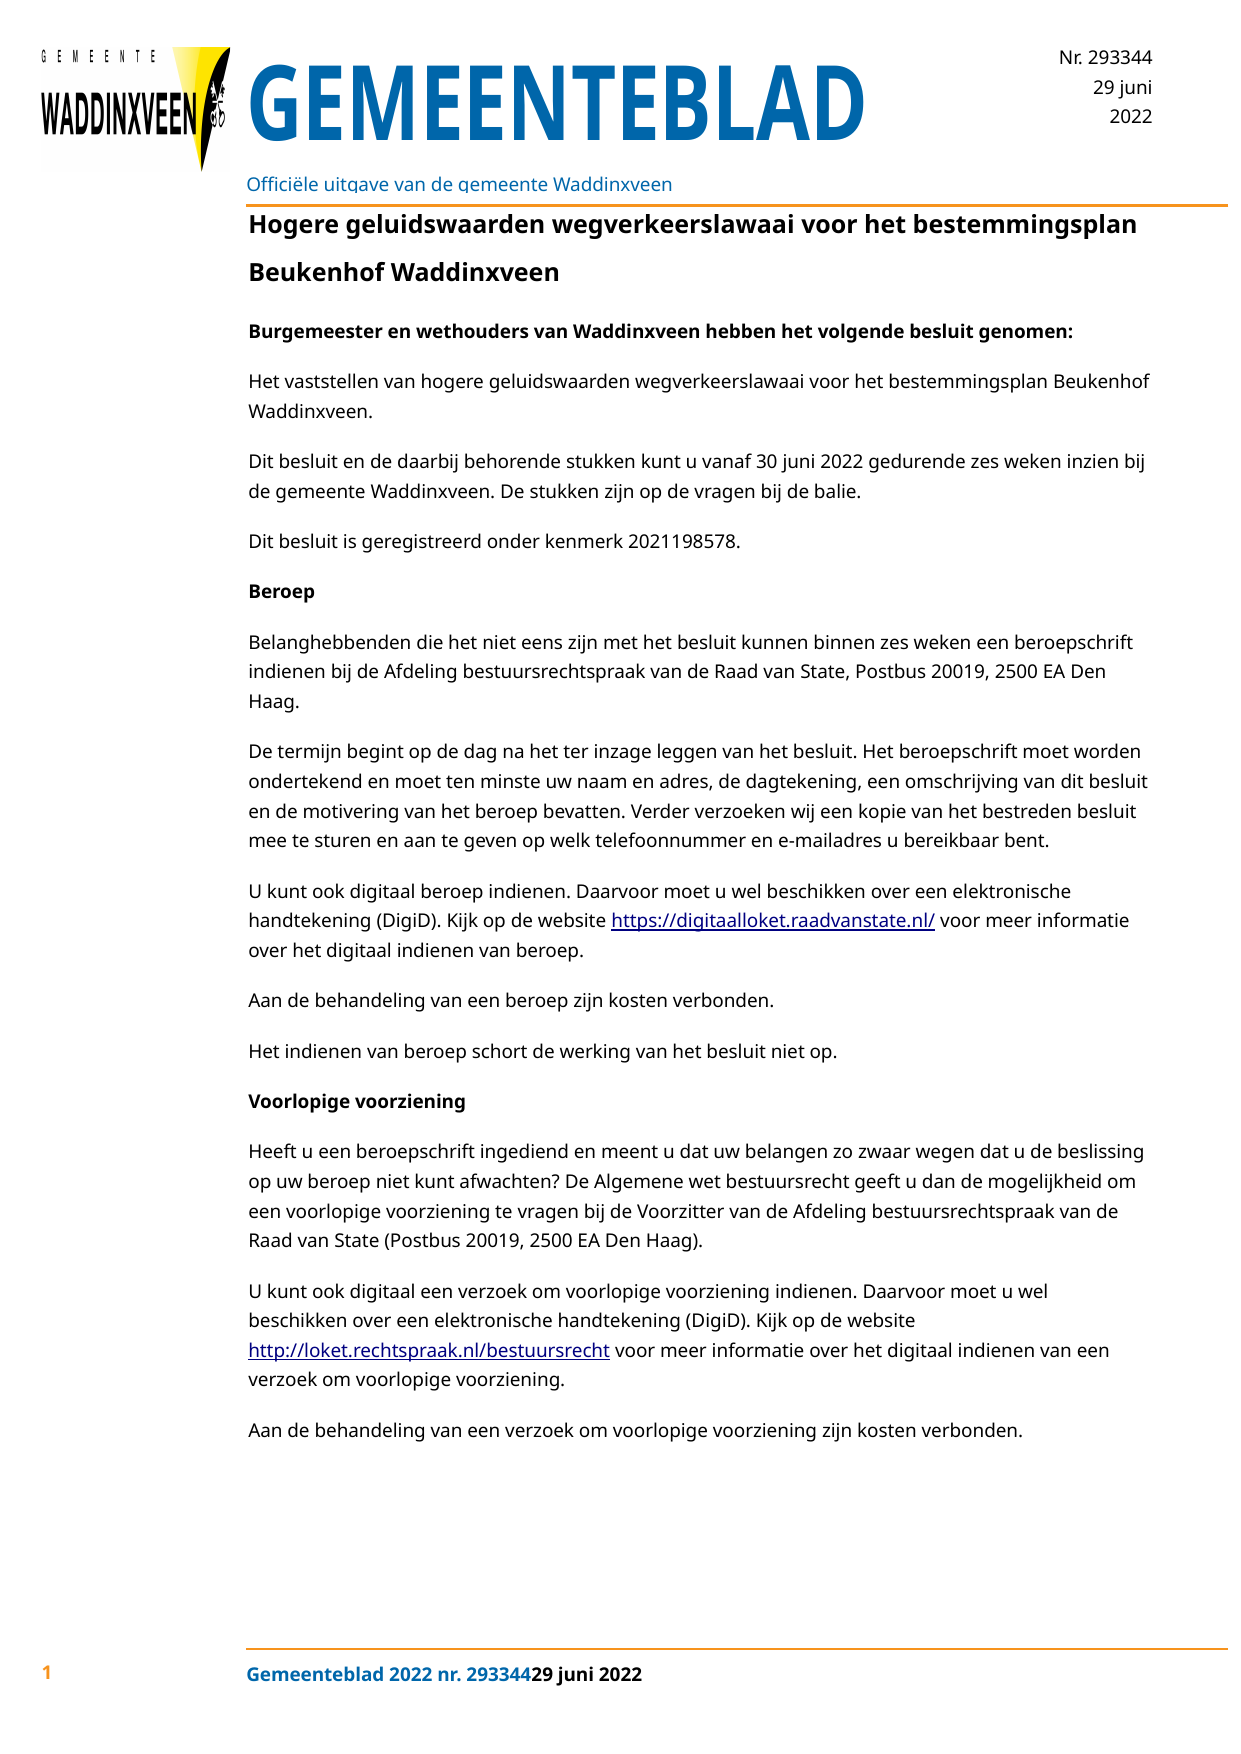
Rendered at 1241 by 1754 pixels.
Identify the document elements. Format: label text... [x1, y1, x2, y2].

text U kunt ook digitaal beroep indienen. Daarvoor moet u wel beschikken over een elektronische handtekening (DigiD). Kijk op de website https://digitaalloket.raadvanstate.nl/ voor meer informatie over het digitaal indienen van beroep. [248, 878, 1152, 963]
text Het indienen van beroep schort de werking van het besluit niet op. [248, 1038, 1152, 1064]
text Dit besluit is geregistreerd onder kenmerk 2021198578. [248, 528, 1152, 554]
text Beroep [248, 579, 1152, 604]
text Burgemeester en wethouders van Waddinxveen hebben het volgende besluit genomen: [248, 318, 1152, 344]
text Aan de behandeling van een beroep zijn kosten verbonden. [248, 987, 1152, 1013]
text Aan de behandeling van een verzoek om voorlopige voorziening zijn kosten verbonden. [248, 1417, 1152, 1443]
text De termijn begint op de dag na het ter inzage leggen van het besluit. Het beroepschrift moet worden ondertekend en moet ten minste uw naam en adres, de dagtekening, een omschrijving van dit besluit en de motivering van het beroep bevatten. Verder verzoeken wij een kopie van het bestreden besluit mee te sturen en aan te geven op welk telefoonnummer en e-mailadres u bereikbaar bent. [248, 739, 1152, 853]
text Dit besluit en de daarbij behorende stukken kunt u vanaf 30 juni 2022 gedurende zes weken inzien bij de gemeente Waddinxveen. De stukken zijn op de vragen bij de balie. [248, 448, 1152, 504]
text Voorlopige voorziening [248, 1088, 1152, 1114]
text Belanghebbenden die het niet eens zijn met het besluit kunnen binnen zes weken een beroepschrift indienen bij de Afdeling bestuursrechtspraak van de Raad van State, Postbus 20019, 2500 EA Den Haag. [248, 629, 1152, 714]
text Heeft u een beroepschrift ingediend en meent u dat uw belangen zo zwaar wegen dat u de beslissing op uw beroep niet kunt afwachten? De Algemene wet bestuursrecht geeft u dan de mogelijkheid om een voorlopige voorziening te vragen bij de Voorzitter van de Afdeling bestuursrechtspraak van de Raad van State (Postbus 20019, 2500 EA Den Haag). [248, 1139, 1152, 1253]
text Hogere geluidswaarden wegverkeerslawaai voor het bestemmingsplan Beukenhof Waddinxveen [248, 207, 1152, 288]
picture [41, 47, 231, 172]
text U kunt ook digitaal een verzoek om voorlopige voorziening indienen. Daarvoor moet u wel beschikken over een elektronische handtekening (DigiD). Kijk op de website http://loket.rechtspraak.nl/bestuursrecht voor meer informatie over het digitaal indienen van een verzoek om voorlopige voorziening. [248, 1278, 1152, 1392]
text Het vaststellen van hogere geluidswaarden wegverkeerslawaai voor het bestemmingsplan Beukenhof Waddinxveen. [248, 368, 1152, 424]
